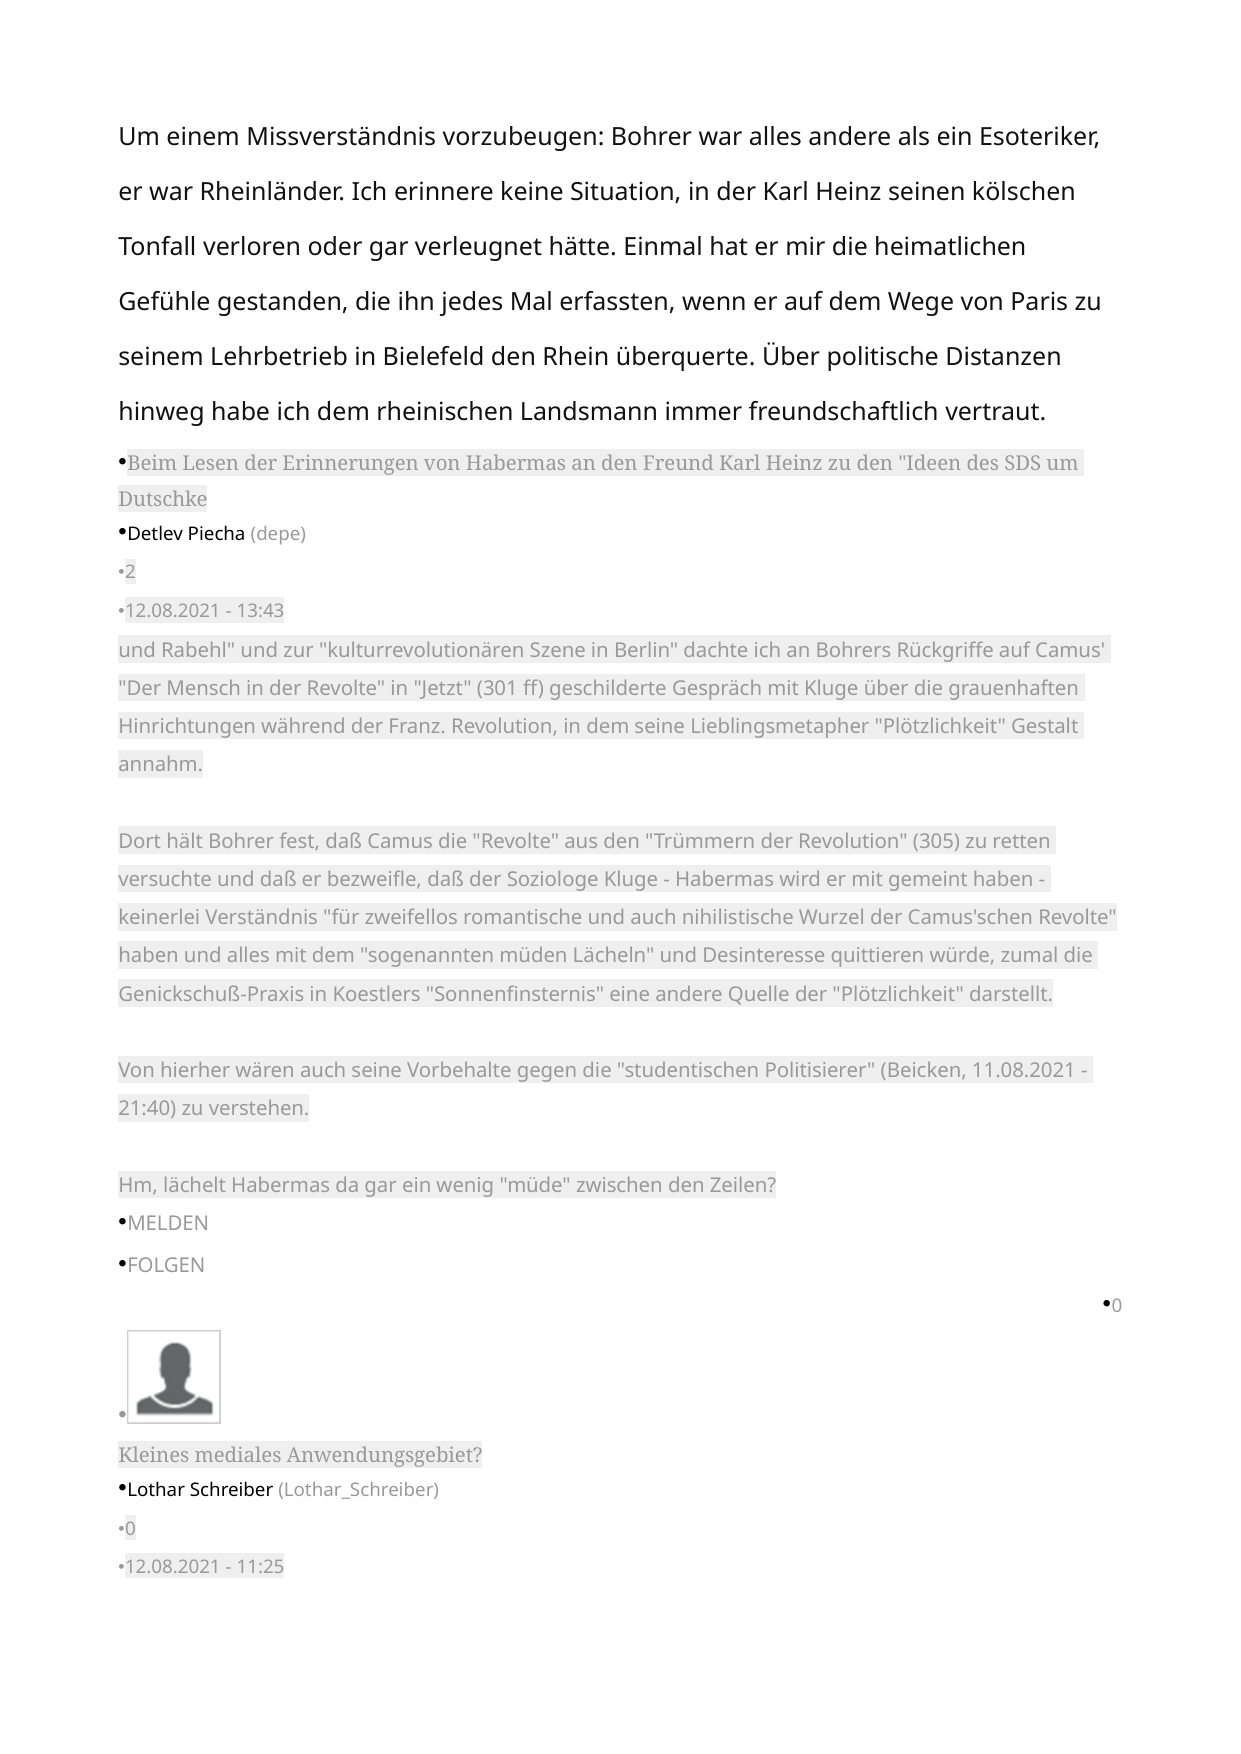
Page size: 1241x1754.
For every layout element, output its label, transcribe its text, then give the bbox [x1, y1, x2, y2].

list Detlev Piecha (depe) [118, 521, 1122, 546]
list 2 [118, 559, 1122, 584]
list 12.08.2021 - 11:25 [118, 1553, 1122, 1578]
text Um einem Missverständnis vorzubeugen: Bohrer war alles andere als ein Esoteriker, er war Rheinländer. Ich erinnere keine Situation, in der Karl Heinz seinen kölschen Tonfall verloren oder gar verleugnet hätte. Einmal hat er mir die heimatlichen Gefühle gestanden, die ihn jedes Mal erfassten, wenn er auf dem Wege von Paris zu seinem Lehrbetrieb in Bielefeld den Rhein überquerte. Über politische Distanzen hinweg habe ich dem rheinischen Landsmann immer freundschaftlich vertraut. [118, 118, 1122, 428]
list 0 [118, 1515, 1122, 1540]
list Kleines mediales Anwendungsgebiet? [118, 1441, 1122, 1468]
picture [127, 1330, 221, 1424]
list Beim Lesen der Erinnerungen von Habermas an den Freund Karl Heinz zu den "Ideen des SDS um Dutschke [118, 449, 1122, 512]
list MELDEN [118, 1209, 1122, 1236]
list und Rabehl" und zur "kulturrevolutionären Szene in Berlin" dachte ich an Bohrers Rückgriffe auf Camus' "Der Mensch in der Revolte" in "Jetzt" (301 ff) geschilderte Gespräch mit Kluge über die grauenhaften Hinrichtungen während der Franz. Revolution, in dem seine Lieblingsmetapher "Plötzlichkeit" Gestalt annahm. Dort hält Bohrer fest, daß Camus die "Revolte" aus den "Trümmern der Revolution" (305) zu retten versuchte und daß er bezweifle, daß der Soziologe Kluge - Habermas wird er mit gemeint haben - keinerlei Verständnis "für zweifellos romantische und auch nihilistische Wurzel der Camus'schen Revolte" haben und alles mit dem "sogenannten müden Lächeln" und Desinteresse quittieren würde, zumal die Genickschuß-Praxis in Koestlers "Sonnenfinsternis" eine andere Quelle der "Plötzlichkeit" darstellt. Von hierher wären auch seine Vorbehalte gegen die "studentischen Politisierer" (Beicken, 11.08.2021 - 21:40) zu verstehen. Hm, lächelt Habermas da gar ein wenig "müde" zwischen den Zeilen? [118, 635, 1122, 1198]
list 12.08.2021 - 13:43 [118, 597, 1122, 623]
list 0 [118, 1292, 1122, 1317]
list FOLGEN [118, 1250, 1122, 1278]
list Lothar Schreiber (Lothar_Schreiber) [118, 1477, 1122, 1502]
